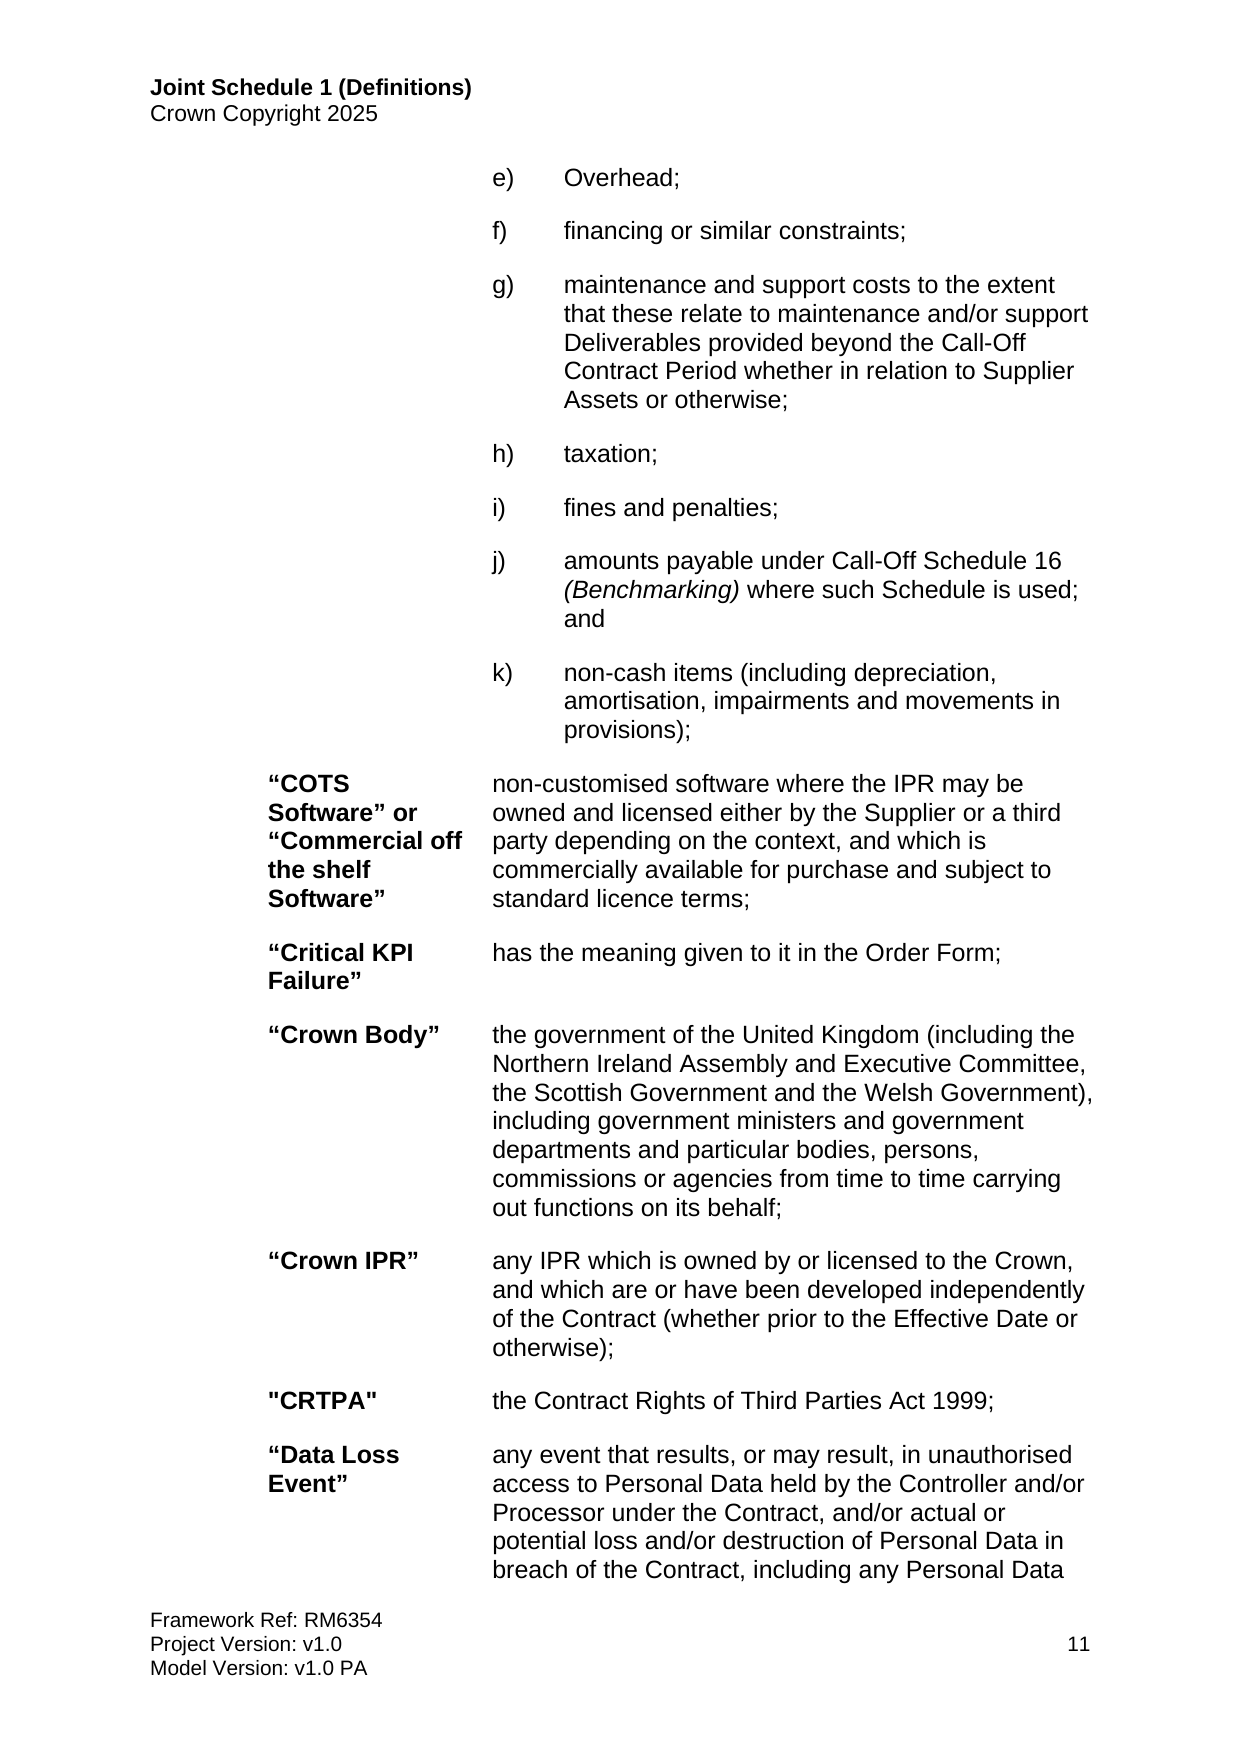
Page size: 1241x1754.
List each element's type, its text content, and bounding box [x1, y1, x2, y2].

table_cell “Crown Body” [268, 1008, 474, 1234]
table_cell the Contract Rights of Third Parties Act 1999; [474, 1374, 1095, 1427]
table_cell has the meaning given to it in the Order Form; [474, 925, 1095, 1007]
table_cell “Crown IPR” [268, 1234, 474, 1374]
table_cell “Critical KPI Failure” [268, 925, 474, 1007]
table_cell any IPR which is owned by or licensed to the Crown, and which are or have been developed independently of the Contract (whether prior to the Effective Date or otherwise); [474, 1234, 1095, 1374]
table_cell “COTS Software” or “Commercial off the shelf Software” [268, 756, 474, 925]
table_cell "CRTPA" [268, 1374, 474, 1427]
table_cell any event that results, or may result, in unauthorised access to Personal Data held by the Controller and/or Processor under the Contract, and/or actual or potential loss and/or destruction of Personal Data in breach of the Contract, including any Personal Data [474, 1428, 1095, 1584]
table_cell [268, 150, 474, 756]
table_cell the following costs (without double recovery) to the extent that they are reasonably and properly incurred by the Supplier in providing the Deliverables: the cost to the Supplier or the Key Subcontractor (as the context requires), calculated per Work Day, of engaging the Supplier Staff, including: base salary paid to the Supplier Staff; employer’s National Insurance contributions; pension contributions; car allowances; any other contractual employment benefits; staff training; work place accommodation; work place IT equipment and tools reasonably necessary to provide the Deliverables (but not including items included within limb b) below); and reasonable recruitment costs, as agreed with the Buyer; costs incurred in respect of Supplier Assets which would be treated as capital costs according to generally accepted accounting principles within the UK, which shall include the cost to be charged in respect of Supplier Assets by the Supplier to the Buyer or (to the extent that risk and title in any Supplier Asset is not held by the Supplier) any cost actually incurred by the Supplier in respect of those Supplier Assets; operational costs which are not included within a) or b) above, to the extent that such costs are necessary and properly incurred by the Supplier in the provision of the Deliverables; and Reimbursable Expenses to the extent these have been specified as allowable in the Order Form and are incurred in delivering any Deliverables; but excluding: Overhead; financing or similar constraints; maintenance and support costs to the extent that these relate to maintenance and/or support Deliverables provided beyond the Call-Off Contract Period whether in relation to Supplier Assets or otherwise; taxation; fines and penalties; amounts payable under Call-Off Schedule 16 (Benchmarking) where such Schedule is used; and non-cash items (including depreciation, amortisation, impairments and movements in provisions); [474, 150, 1095, 756]
table_cell non-customised software where the IPR may be owned and licensed either by the Supplier or a third party depending on the context, and which is commercially available for purchase and subject to standard licence terms; [474, 756, 1095, 925]
table_cell “Data Loss Event” [268, 1428, 474, 1584]
table_cell the government of the United Kingdom (including the Northern Ireland Assembly and Executive Committee, the Scottish Government and the Welsh Government), including government ministers and government departments and particular bodies, persons, commissions or agencies from time to time carrying out functions on its behalf; [474, 1008, 1095, 1234]
